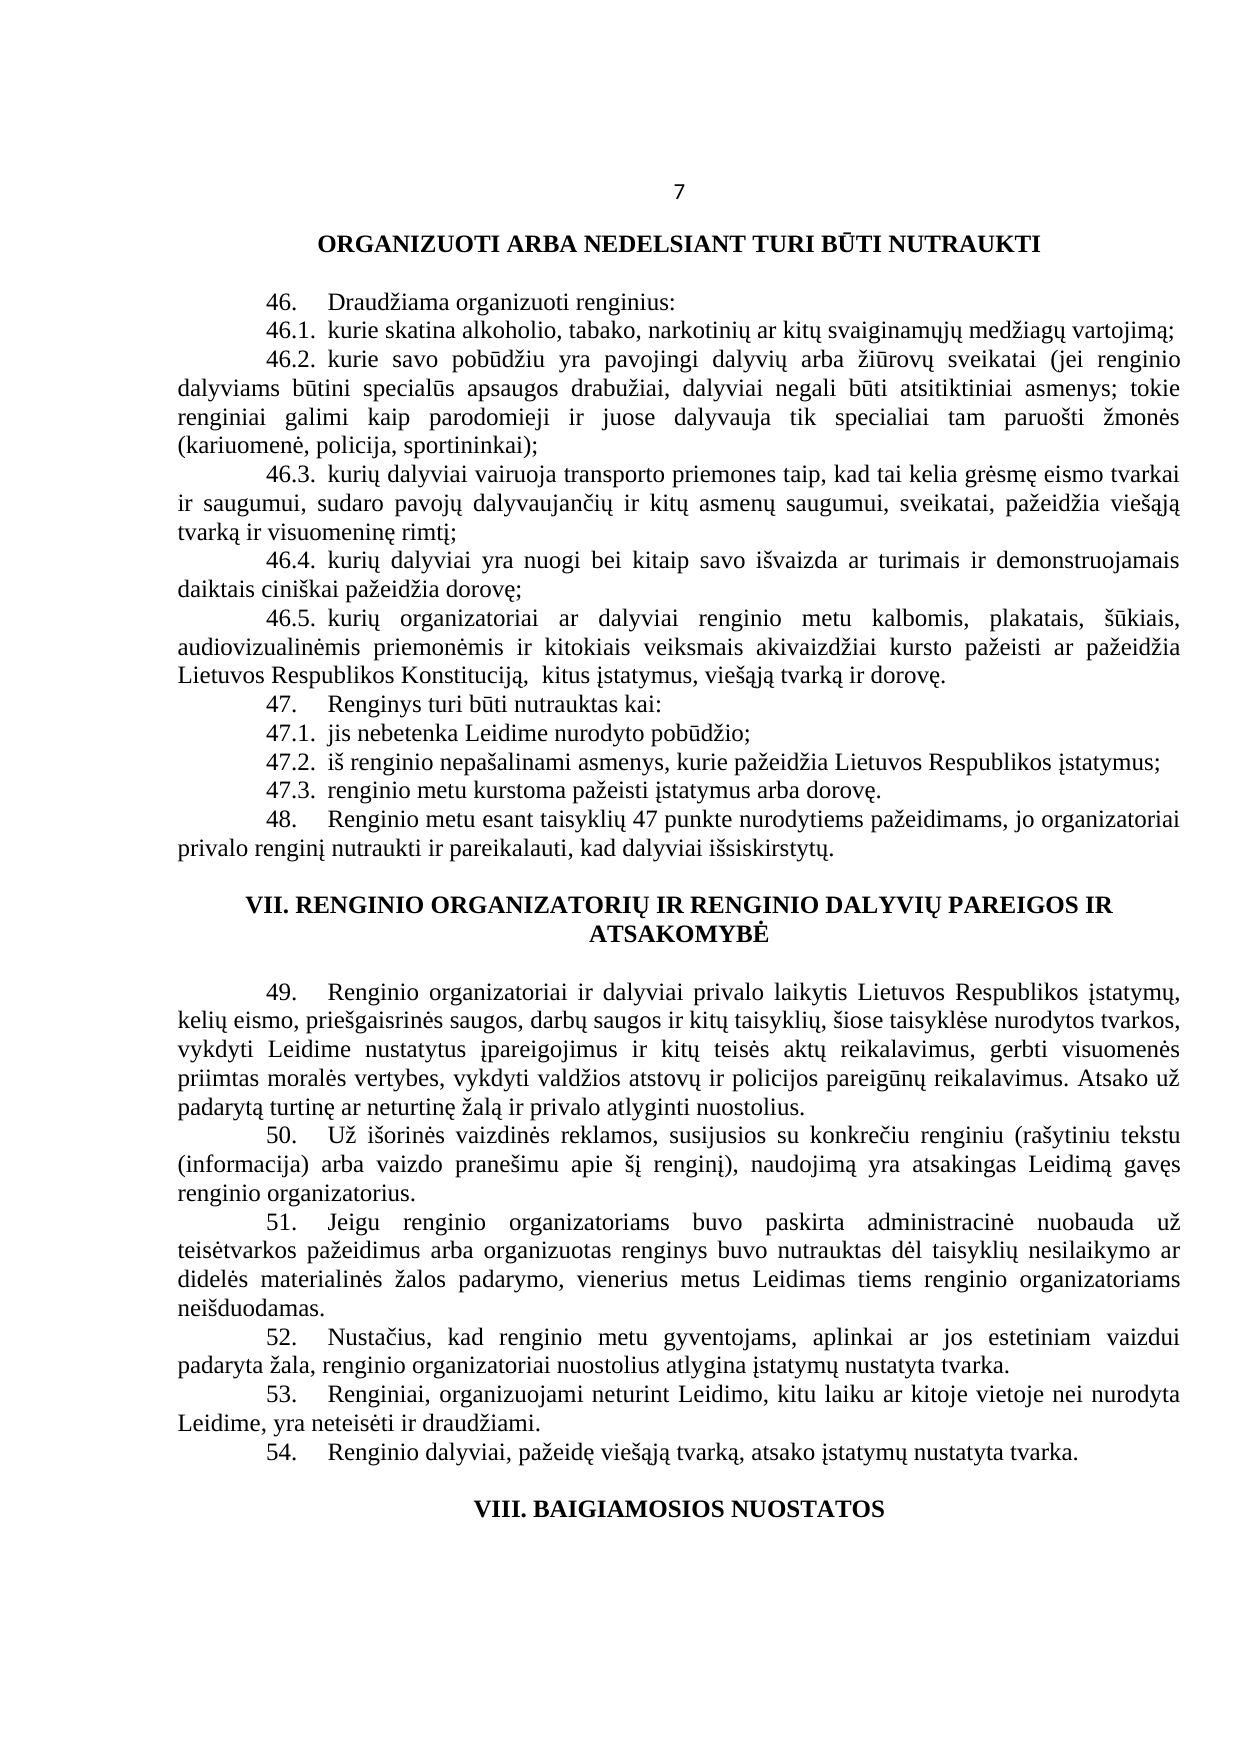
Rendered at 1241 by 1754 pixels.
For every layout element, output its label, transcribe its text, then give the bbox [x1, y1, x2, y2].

text 51. Jeigu renginio organizatoriams buvo paskirta administracinė nuobauda už teisėtvarkos pažeidimus arba organizuotas renginys buvo nutrauktas dėl taisyklių nesilaikymo ar didelės materialinės žalos padarymo, vienerius metus Leidimas tiems renginio organizatoriams neišduodamas. [177, 1207, 1181, 1322]
text 49. Renginio organizatoriai ir dalyviai privalo laikytis Lietuvos Respublikos įstatymų, kelių eismo, priešgaisrinės saugos, darbų saugos ir kitų taisyklių, šiose taisyklėse nurodytos tvarkos, vykdyti Leidime nustatytus įpareigojimus ir kitų teisės aktų reikalavimus, gerbti visuomenės priimtas moralės vertybes, vykdyti valdžios atstovų ir policijos pareigūnų reikalavimus. Atsako už padarytą turtinę ar neturtinę žalą ir privalo atlyginti nuostolius. [177, 977, 1181, 1121]
text 48. Renginio metu esant taisyklių 47 punkte nurodytiems pažeidimams, jo organizatoriai privalo renginį nutraukti ir pareikalauti, kad dalyviai išsiskirstytų. [177, 804, 1181, 862]
text 53. Renginiai, organizuojami neturint Leidimo, kitu laiku ar kitoje vietoje nei nurodyta Leidime, yra neteisėti ir draudžiami. [177, 1379, 1181, 1437]
text 50. Už išorinės vaizdinės reklamos, susijusios su konkrečiu renginiu (rašytiniu tekstu (informacija) arba vaizdo pranešimu apie šį renginį), naudojimą yra atsakingas Leidimą gavęs renginio organizatorius. [177, 1121, 1181, 1207]
text 46.5. kurių organizatoriai ar dalyviai renginio metu kalbomis, plakatais, šūkiais, audiovizualinėmis priemonėmis ir kitokiais veiksmais akivaizdžiai kursto pažeisti ar pažeidžia Lietuvos Respublikos Konstituciją, kitus įstatymus, viešąją tvarką ir dorovę. [177, 603, 1181, 689]
text 46.1. kurie skatina alkoholio, tabako, narkotinių ar kitų svaiginamųjų medžiagų vartojimą; [177, 316, 1181, 344]
text 47.2. iš renginio nepašalinami asmenys, kurie pažeidžia Lietuvos Respublikos įstatymus; [177, 747, 1181, 776]
text 46.3. kurių dalyviai vairuoja transporto priemones taip, kad tai kelia grėsmę eismo tvarkai ir saugumui, sudaro pavojų dalyvaujančių ir kitų asmenų saugumui, sveikatai, pažeidžia viešąją tvarką ir visuomeninę rimtį; [177, 459, 1181, 546]
text 52. Nustačius, kad renginio metu gyventojams, aplinkai ar jos estetiniam vaizdui padaryta žala, renginio organizatoriai nuostolius atlygina įstatymų nustatyta tvarka. [177, 1322, 1181, 1379]
text ORGANIZUOTI ARBA NEDELSIANT TURI BŪTI NUTRAUKTI [177, 229, 1181, 258]
text 54. Renginio dalyviai, pažeidę viešąją tvarką, atsako įstatymų nustatyta tvarka. [177, 1437, 1181, 1466]
text 46.2. kurie savo pobūdžiu yra pavojingi dalyvių arba žiūrovų sveikatai (jei renginio dalyviams būtini specialūs apsaugos drabužiai, dalyviai negali būti atsitiktiniai asmenys; tokie renginiai galimi kaip parodomieji ir juose dalyvauja tik specialiai tam paruošti žmonės (kariuomenė, policija, sportininkai); [177, 344, 1181, 459]
text 47.1. jis nebetenka Leidime nurodyto pobūdžio; [177, 718, 1181, 747]
text 46.4. kurių dalyviai yra nuogi bei kitaip savo išvaizda ar turimais ir demonstruojamais daiktais ciniškai pažeidžia dorovę; [177, 546, 1181, 603]
text 47. Renginys turi būti nutrauktas kai: [177, 689, 1181, 718]
text 47.3. renginio metu kurstoma pažeisti įstatymus arba dorovę. [177, 776, 1181, 804]
text VII. RENGINIO ORGANIZATORIŲ IR RENGINIO DALYVIŲ PAREIGOS IR ATSAKOMYBĖ [177, 891, 1181, 948]
text 46. Draudžiama organizuoti renginius: [177, 287, 1181, 316]
text VIII. BAIGIAMOSIOS NUOSTATOS [177, 1494, 1181, 1523]
